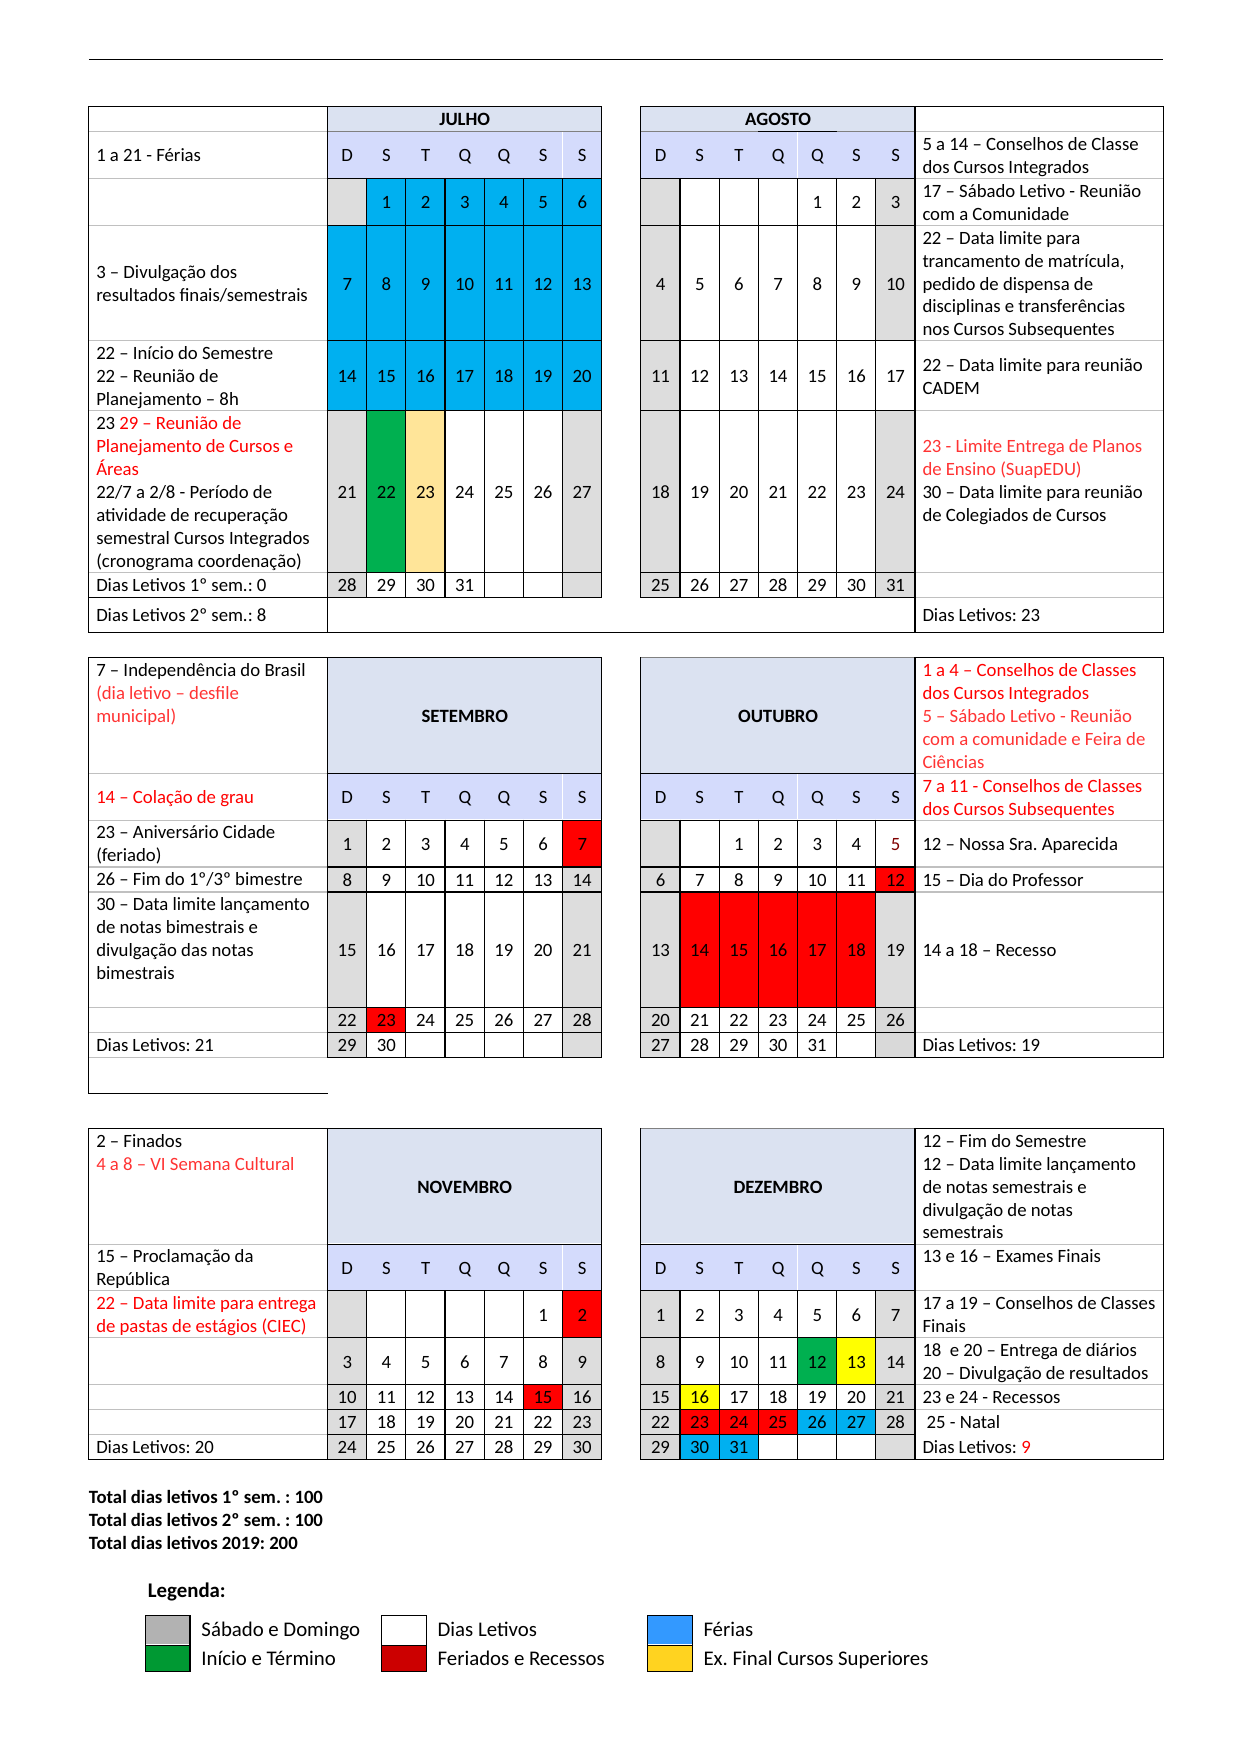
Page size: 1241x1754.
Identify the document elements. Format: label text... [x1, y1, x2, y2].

table_cell [367, 1058, 406, 1092]
table_cell 14 [563, 868, 601, 891]
table_cell [602, 1093, 641, 1128]
table_header [146, 1616, 189, 1644]
table_cell 19 [681, 411, 719, 572]
table_cell [602, 1290, 640, 1337]
table_cell [602, 572, 640, 597]
table_cell 22 [720, 1008, 758, 1032]
table_cell 12 [681, 341, 719, 410]
table_cell 8 [798, 226, 836, 340]
table_cell [837, 1435, 875, 1459]
table_cell [406, 1093, 445, 1128]
table_cell 11 [641, 341, 679, 410]
table_cell [916, 573, 1163, 597]
table_cell [563, 1033, 601, 1057]
table_cell 13 [641, 893, 679, 1007]
table_cell [837, 1093, 876, 1128]
table_cell 14 [681, 893, 719, 1007]
text Total dias letivos 1º sem. : 100 [89, 1486, 1181, 1508]
table_cell 23 [367, 1008, 405, 1032]
table_cell 17 [798, 893, 836, 1007]
table_cell D [641, 774, 680, 819]
table_cell 1 [367, 179, 405, 225]
table_cell [719, 1058, 758, 1092]
table_cell [89, 179, 327, 225]
table_cell [446, 1291, 484, 1337]
table_cell S [523, 132, 562, 178]
table_cell [876, 1435, 914, 1459]
table_cell 7 – Independência do Brasil (dia letivo – desfile municipal) [89, 658, 327, 773]
table_cell OUTUBRO [641, 658, 914, 773]
table_cell [681, 821, 719, 866]
table_header [648, 1616, 692, 1644]
table_cell 21 [759, 411, 797, 572]
table_cell 26 [406, 1435, 444, 1459]
table_cell Início e Término [191, 1645, 381, 1671]
table_cell 30 [681, 1435, 719, 1459]
table_cell 23 29 – Reunião de Planejamento de Cursos e Áreas 22/7 a 2/8 - Período de atividade de recuperação semestral Cursos Integrados (cronograma coordenação) [89, 411, 327, 572]
table_cell 16 [837, 341, 875, 410]
table_cell 26 [876, 1008, 914, 1032]
table_cell 9 [406, 226, 444, 340]
table_cell 24 [406, 1008, 444, 1032]
table_cell [328, 179, 366, 225]
table_cell 3 [446, 179, 484, 225]
table_cell 26 [524, 411, 562, 572]
table_cell 22 [367, 411, 405, 572]
table_cell 29 [798, 573, 836, 597]
table_cell 5 [406, 1338, 444, 1384]
table_cell T [406, 1245, 445, 1290]
table_cell [523, 1093, 562, 1128]
table_cell 23 [681, 1410, 719, 1434]
table_cell Q [758, 1245, 797, 1290]
table_cell 8 [367, 226, 405, 340]
table_cell [602, 1032, 640, 1057]
table_cell 2 [837, 179, 875, 225]
table_cell 26 [798, 1410, 836, 1434]
table_cell 22 [798, 411, 836, 572]
table_cell 17 [406, 893, 444, 1007]
table_cell 15 – Proclamação da República [89, 1245, 327, 1290]
table_cell 14 – Colação de grau [89, 774, 327, 819]
table_cell [563, 1093, 602, 1128]
table_cell 2 – Finados 4 a 8 – VI Semana Cultural [89, 1129, 327, 1243]
table_cell 23 - Limite Entrega de Planos de Ensino (SuapEDU) 30 – Data limite para reunião de Colegiados de Cursos [916, 411, 1163, 572]
table_cell 17 [446, 341, 484, 410]
table_cell D [641, 132, 680, 178]
table_cell 21 [563, 893, 601, 1007]
table_cell [602, 131, 640, 178]
table_cell 4 [367, 1338, 405, 1384]
table_cell 17 a 19 – Conselhos de Classes Finais [916, 1291, 1163, 1337]
table_cell [146, 1646, 189, 1671]
table_cell [602, 340, 640, 410]
table_cell [406, 1291, 444, 1337]
table_cell 20 [563, 341, 601, 410]
table_cell 7 [485, 1338, 523, 1384]
text Legenda: [89, 1577, 1181, 1603]
table_header Dias Letivos [427, 1615, 647, 1644]
table_cell 28 [681, 1033, 719, 1057]
table_cell 9 [563, 1338, 601, 1384]
table_cell [837, 1033, 875, 1057]
table_cell 25 [485, 411, 523, 572]
text Total dias letivos 2º sem. : 100 [89, 1508, 1181, 1531]
table_cell 27 [837, 1410, 875, 1434]
table_cell 7 [681, 868, 719, 891]
table_cell 19 [485, 893, 523, 1007]
table_cell 30 [563, 1435, 601, 1459]
table_cell [720, 179, 758, 225]
table_cell [641, 821, 679, 866]
table_cell 5 [681, 226, 719, 340]
table_cell [89, 633, 1163, 657]
table_cell 7 a 11 - Conselhos de Classes dos Cursos Subsequentes [916, 774, 1163, 819]
table_cell 10 [328, 1385, 366, 1409]
table_cell D [328, 132, 367, 178]
table_cell 24 [876, 411, 914, 572]
table_cell 12 – Fim do Semestre 12 – Data limite lançamento de notas semestrais e divulgação de notas semestrais [916, 1129, 1163, 1243]
table_cell 24 [328, 1435, 366, 1459]
table_cell 21 [485, 1410, 523, 1434]
table_cell [328, 1058, 367, 1092]
table_cell 16 [563, 1385, 601, 1409]
table_cell 13 [563, 226, 601, 340]
table_cell [837, 1058, 876, 1092]
table_cell 19 [798, 1385, 836, 1409]
table_cell Ex. Final Cursos Superiores [693, 1645, 943, 1671]
table_cell 13 [446, 1385, 484, 1409]
table_cell [445, 1093, 484, 1128]
table_cell S [680, 132, 719, 178]
table_cell [798, 1435, 836, 1459]
table_cell S [367, 774, 406, 819]
table_cell 21 [681, 1008, 719, 1032]
table_cell [523, 1058, 562, 1092]
table_cell 12 [876, 868, 914, 891]
table_cell [648, 1646, 692, 1671]
table_cell 30 [367, 1033, 405, 1057]
table_cell 22 – Data limite para trancamento de matrícula, pedido de dispensa de disciplinas e transferências nos Cursos Subsequentes [916, 226, 1163, 340]
table_cell 5 [524, 179, 562, 225]
table_cell Q [798, 774, 837, 819]
table_cell 14 [876, 1338, 914, 1384]
table_cell 4 [641, 226, 679, 340]
table_cell Q [445, 132, 484, 178]
table_cell S [563, 132, 601, 178]
table_cell 17 [720, 1385, 758, 1409]
table_cell 26 – Fim do 1º/3º bimestre [89, 868, 327, 891]
table_cell [798, 1093, 837, 1128]
table_cell [759, 179, 797, 225]
table_cell 7 [328, 226, 366, 340]
table_cell S [563, 774, 601, 819]
table_cell 3 [798, 821, 836, 866]
table_cell [641, 598, 680, 632]
table_cell [602, 1128, 640, 1243]
table_cell 15 [367, 341, 405, 410]
table_cell 31 [720, 1435, 758, 1459]
table_cell S [837, 132, 876, 178]
table_cell 28 [328, 573, 366, 597]
table_cell [89, 1094, 327, 1128]
table_cell 12 [406, 1385, 444, 1409]
table_cell JULHO [328, 107, 601, 131]
table_cell 27 [446, 1435, 484, 1459]
table_cell 3 [406, 821, 444, 866]
table_cell 13 [720, 341, 758, 410]
table_cell 6 [524, 821, 562, 866]
table_cell 29 [328, 1033, 366, 1057]
table_cell 22 – Início do Semestre 22 – Reunião de Planejamento – 8h [89, 341, 327, 410]
table_cell [759, 1435, 797, 1459]
table_cell 18 [446, 893, 484, 1007]
table_cell 10 [406, 868, 444, 891]
table_cell NOVEMBRO [328, 1129, 601, 1243]
table_cell 28 [563, 1008, 601, 1032]
table_cell [524, 1033, 562, 1057]
table_cell 16 [406, 341, 444, 410]
table_cell 9 [681, 1338, 719, 1384]
table_cell [563, 573, 601, 597]
table_cell 9 [837, 226, 875, 340]
table_cell [915, 1093, 1163, 1128]
table_cell [602, 1244, 640, 1290]
table_cell 7 [563, 821, 601, 866]
table_cell S [563, 1245, 601, 1290]
table_cell 17 – Sábado Letivo - Reunião com a Comunidade [916, 179, 1163, 225]
table_cell [89, 1338, 327, 1384]
table_cell 1 a 21 - Férias [89, 132, 327, 178]
table_cell [916, 1008, 1163, 1032]
table_cell 12 [798, 1338, 836, 1384]
table_cell [446, 1033, 484, 1057]
table_cell 26 [485, 1008, 523, 1032]
table_cell [328, 598, 367, 632]
table_cell Q [445, 1245, 484, 1290]
table_cell 16 [681, 1385, 719, 1409]
table_cell [89, 1410, 327, 1434]
table_cell Q [798, 1245, 837, 1290]
table_cell [602, 225, 640, 340]
table_cell 5 a 14 – Conselhos de Classe dos Cursos Integrados [916, 132, 1163, 178]
table_cell [89, 60, 1163, 106]
table_cell 27 [524, 1008, 562, 1032]
table_cell AGOSTO [641, 107, 914, 131]
table_cell 10 [798, 868, 836, 891]
table_cell 10 [720, 1338, 758, 1384]
table_cell [602, 866, 640, 891]
table_cell 15 [328, 893, 366, 1007]
table_cell [798, 598, 837, 632]
table_cell 30 [837, 573, 875, 597]
table_cell [641, 1058, 680, 1092]
table_cell 1 [524, 1291, 562, 1337]
table_cell 14 [328, 341, 366, 410]
table_cell Feriados e Recessos [427, 1645, 647, 1671]
table_cell 19 [524, 341, 562, 410]
table_cell S [367, 132, 406, 178]
table_cell [602, 106, 640, 131]
table_cell 29 [367, 573, 405, 597]
table_cell S [680, 774, 719, 819]
table_cell 11 [367, 1385, 405, 1409]
table_cell [876, 598, 914, 632]
table_cell 2 [367, 821, 405, 866]
table_cell S [523, 774, 562, 819]
table_cell [602, 1409, 640, 1434]
table_cell [485, 1033, 523, 1057]
table_cell 22 [524, 1410, 562, 1434]
table_cell [89, 1058, 327, 1092]
table_cell Q [758, 132, 797, 178]
table_cell [876, 1033, 914, 1057]
table_cell 14 [485, 1385, 523, 1409]
table_cell 24 [446, 411, 484, 572]
table_cell DEZEMBRO [641, 1129, 914, 1243]
table_cell 11 [485, 226, 523, 340]
table_cell [680, 1093, 719, 1128]
table_cell [367, 1093, 406, 1128]
table_cell D [641, 1245, 680, 1290]
table_cell 15 [798, 341, 836, 410]
table_cell [523, 598, 562, 632]
table_cell 29 [524, 1435, 562, 1459]
table_cell 25 [641, 573, 679, 597]
table_cell 20 [837, 1385, 875, 1409]
text Total dias letivos 2019: 200 [89, 1531, 1181, 1554]
table_cell 11 [837, 868, 875, 891]
table_cell 14 [759, 341, 797, 410]
table_cell [758, 598, 797, 632]
table_cell 3 [720, 1291, 758, 1337]
table_cell [406, 1058, 445, 1092]
table_cell Q [798, 132, 837, 178]
table_cell [484, 1058, 523, 1092]
table_cell Dias Letivos: 20 [89, 1435, 327, 1459]
table_cell S [367, 1245, 406, 1290]
table_cell [484, 598, 523, 632]
table_cell SETEMBRO [328, 658, 601, 773]
table_cell S [876, 774, 914, 819]
table_cell [89, 1008, 327, 1032]
table_cell 6 [720, 226, 758, 340]
table_cell 1 [798, 179, 836, 225]
table_cell [602, 178, 640, 225]
table_cell Dias Letivos: 9 [916, 1434, 1163, 1459]
table_cell [876, 1058, 915, 1092]
table_cell 22 [641, 1410, 679, 1434]
table_cell [758, 1058, 797, 1092]
table_cell [602, 820, 640, 866]
table_cell 22 – Data limite para entrega de pastas de estágios (CIEC) [89, 1291, 327, 1337]
table_cell 6 [563, 179, 601, 225]
table_cell 2 [759, 821, 797, 866]
table_cell T [719, 774, 758, 819]
table_cell 8 [328, 868, 366, 891]
table_cell [328, 1093, 367, 1128]
table_cell [719, 598, 758, 632]
table_cell [602, 773, 640, 819]
table_cell 13 [524, 868, 562, 891]
table_cell Q [484, 1245, 523, 1290]
table_cell 18 e 20 – Entrega de diários 20 – Divulgação de resultados [916, 1338, 1163, 1384]
table_cell Q [758, 774, 797, 819]
table_cell T [719, 132, 758, 178]
table_cell 31 [446, 573, 484, 597]
table_cell [602, 597, 641, 632]
table_cell [758, 1093, 797, 1128]
table_cell 4 [759, 1291, 797, 1337]
table_cell 12 [524, 226, 562, 340]
table_cell 8 [641, 1338, 679, 1384]
table_cell 14 a 18 – Recesso [916, 893, 1163, 1007]
table_cell [915, 1058, 1163, 1092]
table_cell 1 [720, 821, 758, 866]
table_cell 1 a 4 – Conselhos de Classes dos Cursos Integrados 5 – Sábado Letivo - Reunião com a comunidade e Feira de Ciências [916, 658, 1163, 773]
table_cell 29 [641, 1435, 679, 1459]
table_cell 15 [720, 893, 758, 1007]
table_cell 18 [641, 411, 679, 572]
table_cell 12 [485, 868, 523, 891]
table_cell 16 [367, 893, 405, 1007]
table_cell 6 [641, 868, 679, 891]
table_cell S [837, 1245, 876, 1290]
table_cell [445, 1058, 484, 1092]
table_cell [602, 1384, 640, 1409]
table_cell 24 [720, 1410, 758, 1434]
table_cell 6 [446, 1338, 484, 1384]
table_cell 15 – Dia do Professor [916, 868, 1163, 891]
table_cell 9 [367, 868, 405, 891]
table_cell [680, 598, 719, 632]
table_cell 16 [759, 893, 797, 1007]
table_cell 18 [367, 1410, 405, 1434]
table_cell [681, 179, 719, 225]
table_cell 25 [446, 1008, 484, 1032]
table_cell 22 – Data limite para reunião CADEM [916, 341, 1163, 410]
table_cell 25 [367, 1435, 405, 1459]
table_cell 17 [876, 341, 914, 410]
table_cell 13 e 16 – Exames Finais [916, 1245, 1163, 1290]
table_cell [367, 598, 406, 632]
table_cell 22 [328, 1008, 366, 1032]
table_cell 13 [837, 1338, 875, 1384]
table_cell 4 [446, 821, 484, 866]
table_cell 2 [406, 179, 444, 225]
table_cell [837, 598, 876, 632]
table_cell [641, 1093, 680, 1128]
table_cell [602, 1007, 640, 1032]
table_cell [602, 891, 640, 1007]
table_cell 1 [328, 821, 366, 866]
table_cell 2 [681, 1291, 719, 1337]
table_cell 23 e 24 - Recessos [916, 1385, 1163, 1409]
table_cell S [680, 1245, 719, 1290]
table_cell 18 [485, 341, 523, 410]
table_cell 31 [798, 1033, 836, 1057]
table_cell 30 [759, 1033, 797, 1057]
table_cell 18 [837, 893, 875, 1007]
table_cell 20 [720, 411, 758, 572]
table_cell T [719, 1245, 758, 1290]
table_cell 24 [798, 1008, 836, 1032]
table_cell [602, 1337, 640, 1384]
table_cell [719, 1093, 758, 1128]
table_cell 21 [876, 1385, 914, 1409]
table_header Sábado e Domingo [191, 1615, 381, 1644]
table_cell 4 [485, 179, 523, 225]
table_cell 23 [563, 1410, 601, 1434]
table_cell 10 [446, 226, 484, 340]
table_cell [602, 657, 640, 773]
table_header [382, 1616, 426, 1644]
table_cell 15 [524, 1385, 562, 1409]
table_cell [641, 179, 679, 225]
table_cell 25 [759, 1410, 797, 1434]
table_cell Q [445, 774, 484, 819]
table_cell 19 [406, 1410, 444, 1434]
table_cell 20 [641, 1008, 679, 1032]
table_cell Dias Letivos: 21 [89, 1033, 327, 1057]
table_cell [680, 1058, 719, 1092]
table_cell 21 [328, 411, 366, 572]
table_cell 3 [328, 1338, 366, 1384]
table_cell 30 – Data limite lançamento de notas bimestrais e divulgação das notas bimestrais [89, 893, 327, 1007]
table_cell [328, 1291, 366, 1337]
table_cell [485, 1291, 523, 1337]
table_cell [89, 1385, 327, 1409]
table_cell 28 [876, 1410, 914, 1434]
table_cell 6 [837, 1291, 875, 1337]
table_cell S [837, 774, 876, 819]
table_cell 5 [876, 821, 914, 866]
table_cell D [328, 1245, 367, 1290]
table_cell [563, 598, 602, 632]
table_cell 28 [759, 573, 797, 597]
table_cell Dias Letivos 2º sem.: 8 [89, 598, 327, 632]
table_cell 26 [681, 573, 719, 597]
table_cell T [406, 774, 445, 819]
table_cell Q [484, 132, 523, 178]
table_cell [484, 1093, 523, 1128]
table_cell 27 [720, 573, 758, 597]
table_cell S [523, 1245, 562, 1290]
table_cell 12 – Nossa Sra. Aparecida [916, 821, 1163, 866]
table_cell 25 [837, 1008, 875, 1032]
table_cell [798, 1058, 837, 1092]
table_cell S [876, 1245, 914, 1290]
table_cell 10 [876, 226, 914, 340]
table_cell [367, 1291, 405, 1337]
table_cell [445, 598, 484, 632]
table_cell Dias Letivos 1º sem.: 0 [89, 573, 327, 597]
table_cell 4 [837, 821, 875, 866]
table_cell [89, 107, 327, 131]
table_cell [406, 598, 445, 632]
table_cell D [328, 774, 367, 819]
table_cell [916, 107, 1163, 131]
table_cell 23 [406, 411, 444, 572]
table_cell [485, 573, 523, 597]
table_cell 23 [759, 1008, 797, 1032]
table_cell 20 [446, 1410, 484, 1434]
table_cell 23 – Aniversário Cidade (feriado) [89, 821, 327, 866]
table_cell [406, 1033, 444, 1057]
table_cell 3 [876, 179, 914, 225]
table_cell 18 [759, 1385, 797, 1409]
table_cell 1 [641, 1291, 679, 1337]
table_cell 8 [524, 1338, 562, 1384]
table_cell 27 [563, 411, 601, 572]
table_cell 15 [641, 1385, 679, 1409]
table_cell 29 [720, 1033, 758, 1057]
table_cell [602, 1434, 640, 1459]
table_cell [876, 1093, 915, 1128]
table_cell 8 [720, 868, 758, 891]
table_cell T [406, 132, 445, 178]
table_cell Dias Letivos: 23 [916, 598, 1163, 632]
table_cell 25 - Natal [916, 1410, 1163, 1434]
table_cell 19 [876, 893, 914, 1007]
table_cell 7 [759, 226, 797, 340]
table_cell 2 [563, 1291, 601, 1337]
table_cell 11 [446, 868, 484, 891]
table_cell [602, 1057, 641, 1092]
table_cell 5 [798, 1291, 836, 1337]
table_cell 20 [524, 893, 562, 1007]
table_cell 3 – Divulgação dos resultados finais/semestrais [89, 226, 327, 340]
table_cell Dias Letivos: 19 [916, 1033, 1163, 1057]
table_cell 5 [485, 821, 523, 866]
table_cell 31 [876, 573, 914, 597]
table_cell Q [484, 774, 523, 819]
table_cell [524, 573, 562, 597]
table_cell 28 [485, 1435, 523, 1459]
table_cell 17 [328, 1410, 366, 1434]
table_cell 9 [759, 868, 797, 891]
table_cell 27 [641, 1033, 679, 1057]
table_cell [382, 1646, 426, 1671]
table_cell 23 [837, 411, 875, 572]
table_cell 7 [876, 1291, 914, 1337]
table_cell [563, 1058, 602, 1092]
table_cell 30 [406, 573, 444, 597]
table_cell [602, 410, 640, 572]
table_cell 11 [759, 1338, 797, 1384]
table_cell S [876, 132, 914, 178]
table_header Férias [693, 1615, 943, 1644]
